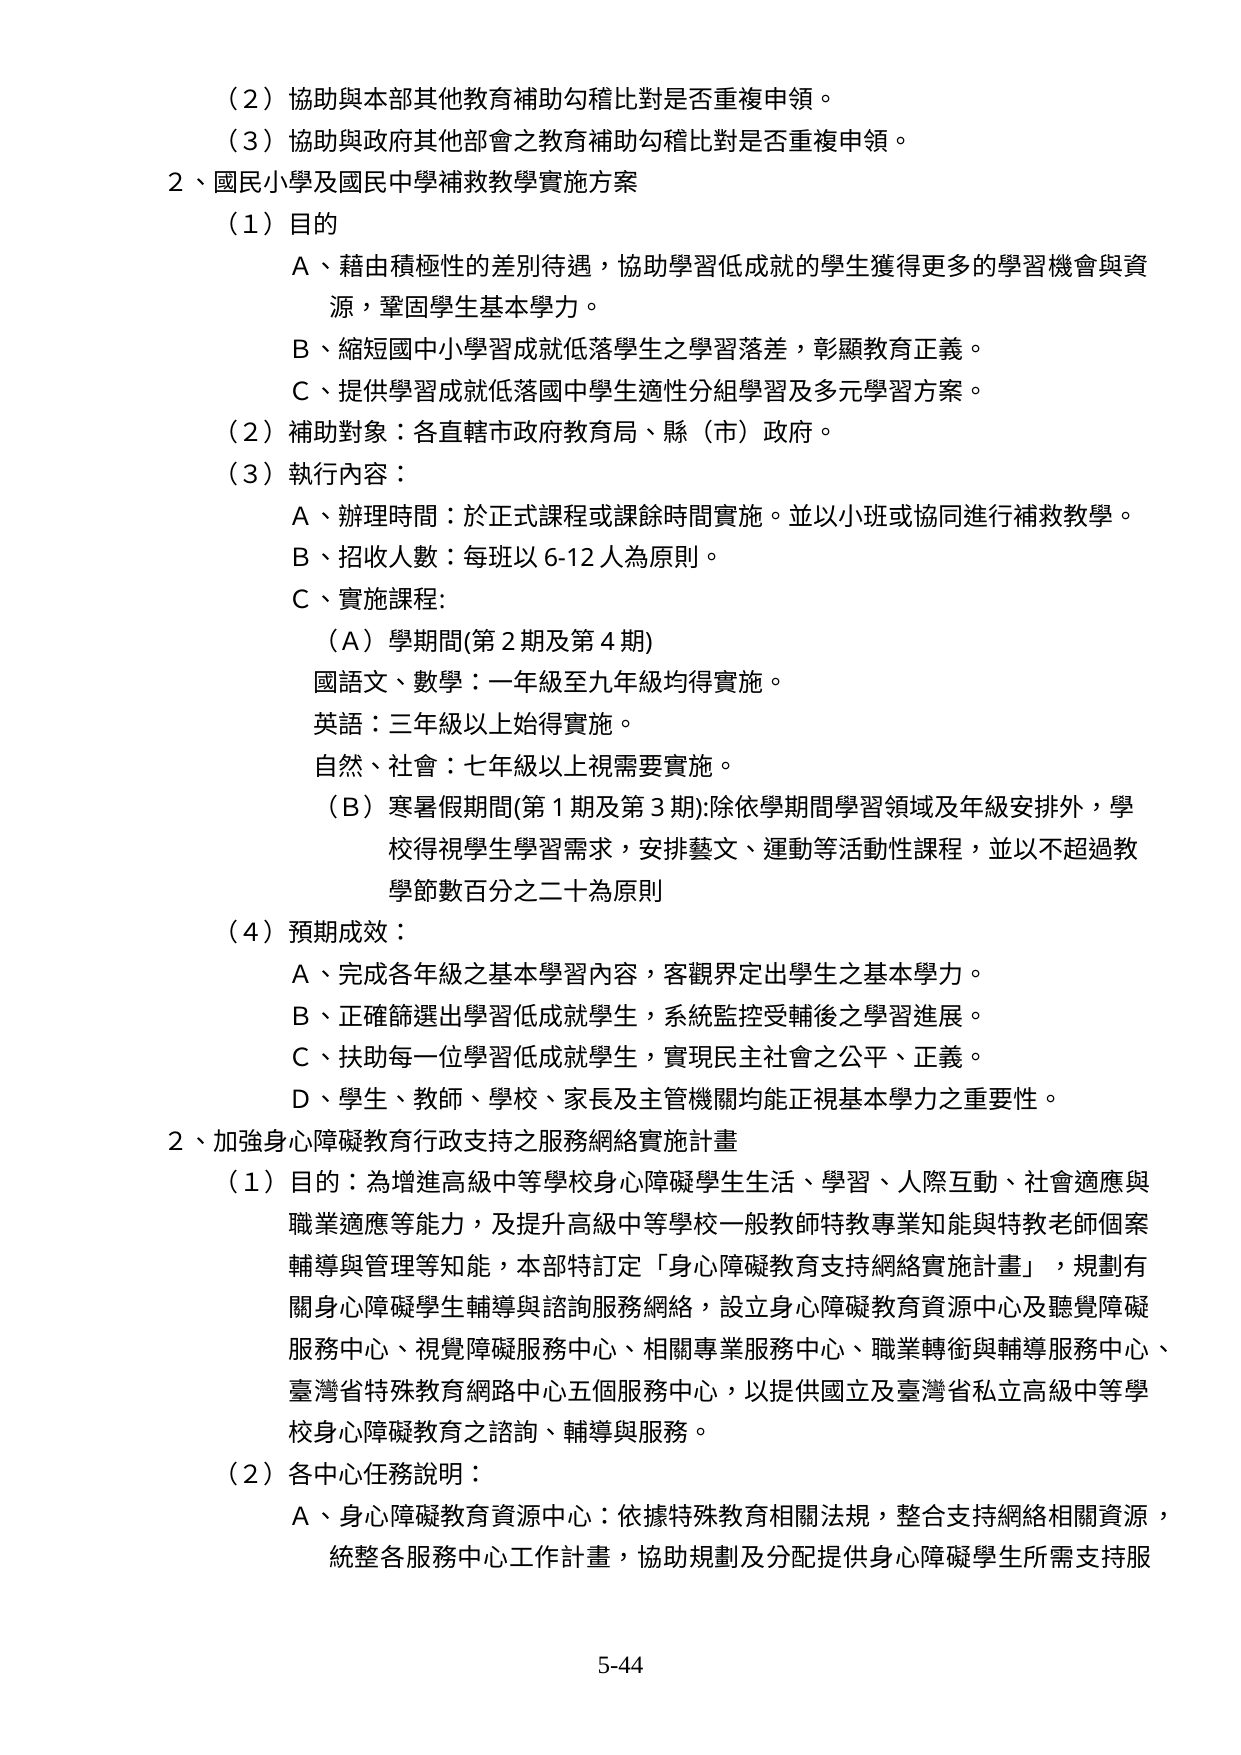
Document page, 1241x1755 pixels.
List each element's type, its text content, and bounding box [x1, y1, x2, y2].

text Ｃ、提供學習成就低落國中學生適性分組學習及多元學習方案。 [288, 367, 1152, 408]
text （Ｂ）寒暑假期間(第1期及第3期):除依學期間學習領域及年級安排外，學校得視學生學習需求，安排藝文、運動等活動性課程，並以不超過教學節數百分之二十為原則 [314, 783, 1152, 908]
text （２）各中心任務說明： [214, 1450, 1152, 1492]
text （４）預期成效： [214, 908, 1152, 950]
text （１）目的：為增進高級中等學校身心障礙學生生活、學習、人際互動、社會適應與職業適應等能力，及提升高級中等學校一般教師特教專業知能與特教老師個案輔導與管理等知能，本部特訂定「身心障礙教育支持網絡實施計畫」，規劃有關身心障礙學生輔導與諮詢服務網絡，設立身心障礙教育資源中心及聽覺障礙服務中心、視覺障礙服務中心、相關專業服務中心、職業轉銜與輔導服務中心、臺灣省特殊教育網路中心五個服務中心，以提供國立及臺灣省私立高級中等學校身心障礙教育之諮詢、輔導與服務。 [214, 1158, 1152, 1450]
text Ａ、完成各年級之基本學習內容，客觀界定出學生之基本學力。 [288, 950, 1152, 992]
text （３）執行內容： [214, 450, 1152, 492]
text Ｂ、縮短國中小學習成就低落學生之學習落差，彰顯教育正義。 [288, 325, 1152, 367]
text Ｂ、招收人數：每班以6-12人為原則。 [288, 533, 1152, 575]
text Ｄ、學生、教師、學校、家長及主管機關均能正視基本學力之重要性。 [288, 1075, 1152, 1117]
text ２、加強身心障礙教育行政支持之服務網絡實施計畫 [164, 1117, 1152, 1158]
text Ｂ、正確篩選出學習低成就學生，系統監控受輔後之學習進展。 [288, 992, 1152, 1033]
text （１）目的 [214, 200, 1152, 242]
text ２、國民小學及國民中學補救教學實施方案 [164, 158, 1152, 200]
text 自然、社會：七年級以上視需要實施。 [314, 742, 1152, 783]
text Ａ、藉由積極性的差別待遇，協助學習低成就的學生獲得更多的學習機會與資源，鞏固學生基本學力。 [288, 242, 1152, 325]
text 英語：三年級以上始得實施。 [314, 700, 1152, 742]
text （Ａ）學期間(第2期及第4期) [314, 617, 1152, 658]
text Ａ、辦理時間：於正式課程或課餘時間實施。並以小班或協同進行補救教學。 [288, 492, 1152, 533]
text Ｃ、實施課程: [288, 575, 1152, 617]
text （２）協助與本部其他教育補助勾稽比對是否重複申領。 [214, 75, 1152, 117]
text Ａ、身心障礙教育資源中心：依據特殊教育相關法規，整合支持網絡相關資源，統整各服務中心工作計畫，協助規劃及分配提供身心障礙學生所需支持服務。並協助各校學生轉介、鑑定、通報與建立人力支援庫，彙整支持網絡運作成校之檢核、建議及中心年度工作成果報告。 [288, 1492, 1152, 1575]
text 國語文、數學：一年級至九年級均得實施。 [314, 658, 1152, 700]
text Ｃ、扶助每一位學習低成就學生，實現民主社會之公平、正義。 [288, 1033, 1152, 1075]
text （３）協助與政府其他部會之教育補助勾稽比對是否重複申領。 [214, 117, 1152, 158]
text （２）補助對象：各直轄市政府教育局、縣（市）政府。 [214, 408, 1152, 450]
